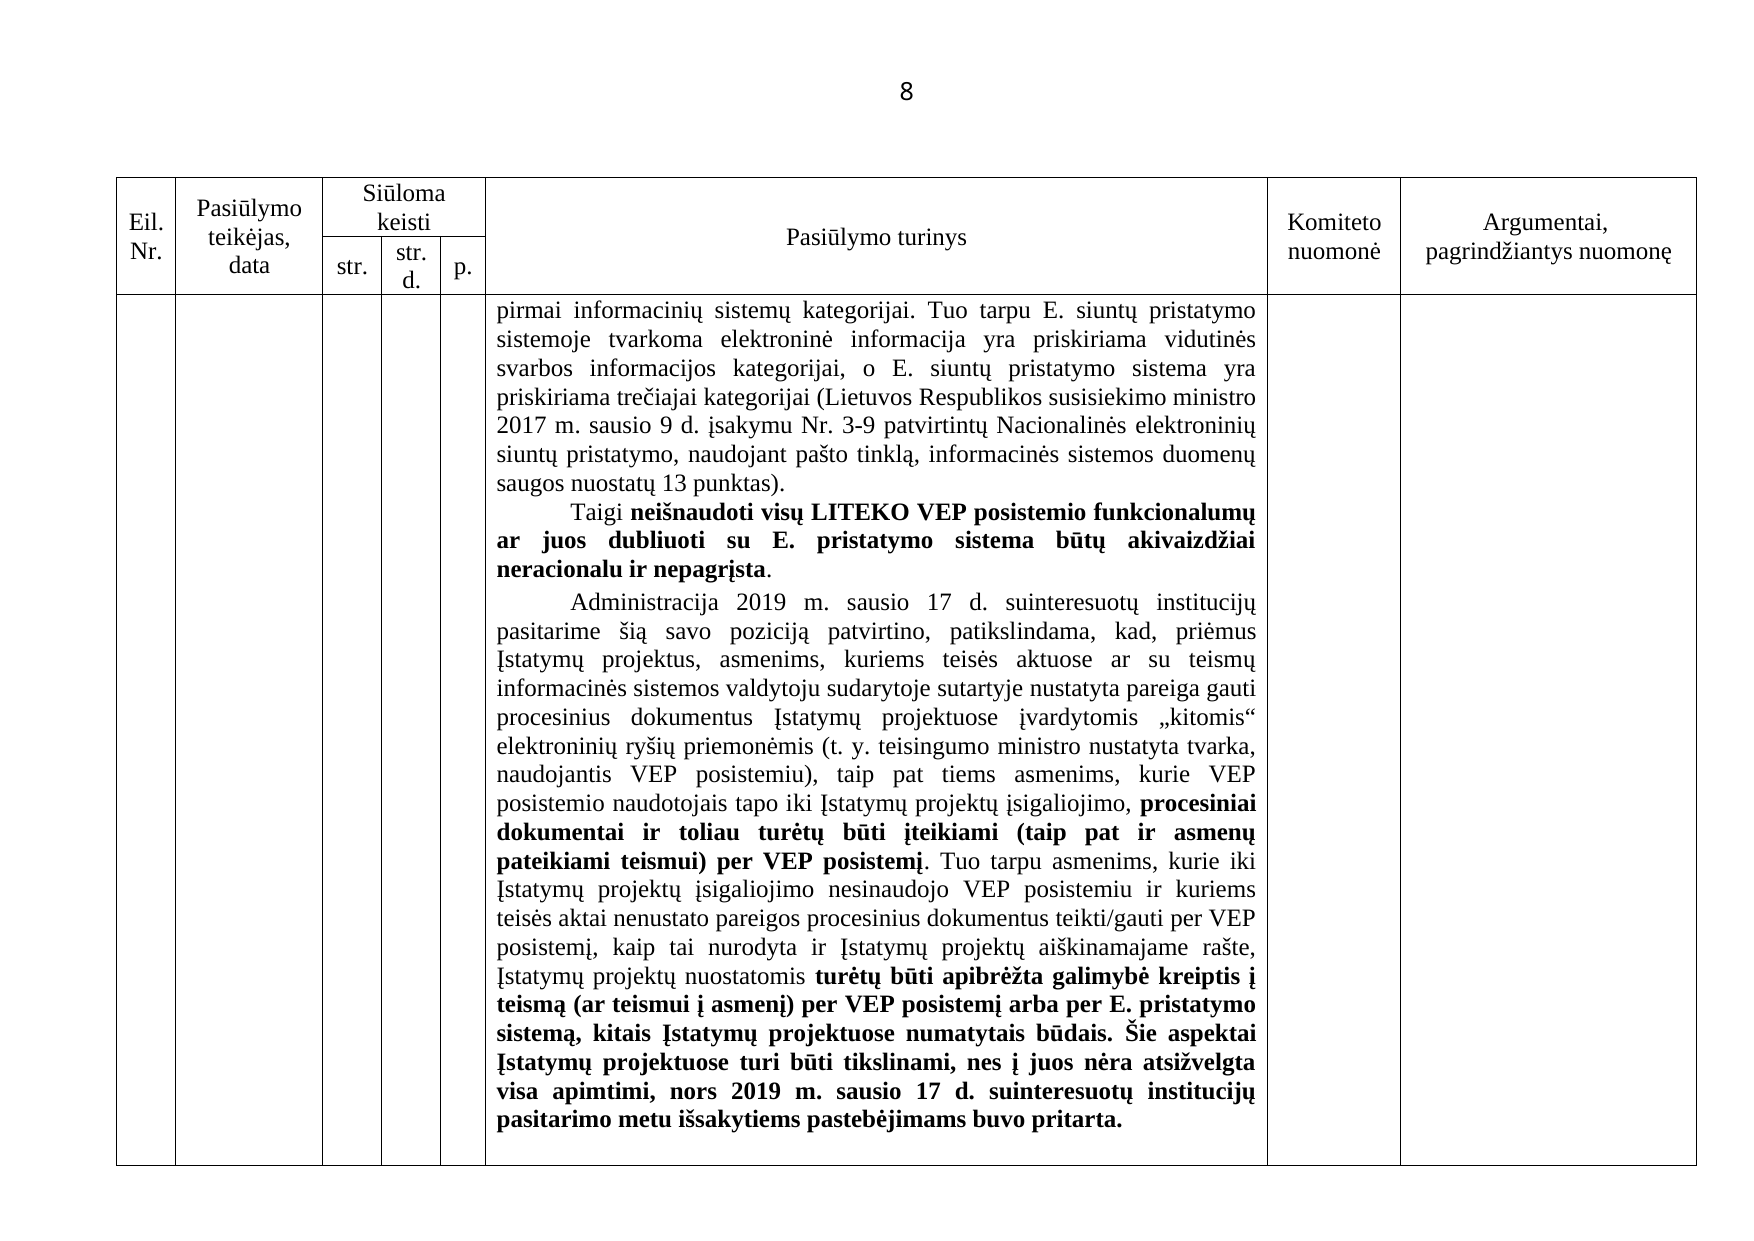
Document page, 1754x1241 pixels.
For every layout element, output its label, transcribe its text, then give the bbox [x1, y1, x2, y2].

table_cell [323, 295, 381, 1165]
table_cell str. d. [382, 237, 440, 294]
table_cell [382, 295, 440, 1165]
table_cell [176, 295, 322, 1165]
table_cell [117, 295, 175, 1165]
table_cell str. [323, 237, 381, 294]
table_cell [1268, 295, 1400, 1165]
table_header Pasiūlymo turinys [486, 178, 1267, 294]
table_header Eil. Nr. [117, 178, 175, 294]
table_header Argumentai, pagrindžiantys nuomonę [1401, 178, 1696, 294]
table_cell p. [441, 237, 485, 294]
table_cell pirmai informacinių sistemų kategorijai. Tuo tarpu E. siuntų pristatymo sistemoje tvarkoma elektroninė informacija yra priskiriama vidutinės svarbos informacijos kategorijai, o E. siuntų pristatymo sistema yra priskiriama trečiajai kategorijai (Lietuvos Respublikos susisiekimo ministro 2017 m. sausio 9 d. įsakymu Nr. 3-9 patvirtintų Nacionalinės elektroninių siuntų pristatymo, naudojant pašto tinklą, informacinės sistemos duomenų saugos nuostatų 13 punktas). Taigi neišnaudoti visų LITEKO VEP posistemio funkcionalumų ar juos dubliuoti su E. pristatymo sistema būtų akivaizdžiai neracionalu ir nepagrįsta. Administracija 2019 m. sausio 17 d. suinteresuotų institucijų pasitarime šią savo poziciją patvirtino, patikslindama, kad, priėmus Įstatymų projektus, asmenims, kuriems teisės aktuose ar su teismų informacinės sistemos valdytoju sudarytoje sutartyje nustatyta pareiga gauti procesinius dokumentus Įstatymų projektuose įvardytomis „kitomis“ elektroninių ryšių priemonėmis (t. y. teisingumo ministro nustatyta tvarka, naudojantis VEP posistemiu), taip pat tiems asmenims, kurie VEP posistemio naudotojais tapo iki Įstatymų projektų įsigaliojimo, procesiniai dokumentai ir toliau turėtų būti įteikiami (taip pat ir asmenų pateikiami teismui) per VEP posistemį. Tuo tarpu asmenims, kurie iki Įstatymų projektų įsigaliojimo nesinaudojo VEP posistemiu ir kuriems teisės aktai nenustato pareigos procesinius dokumentus teikti/gauti per VEP posistemį, kaip tai nurodyta ir Įstatymų projektų aiškinamajame rašte, Įstatymų projektų nuostatomis turėtų būti apibrėžta galimybė kreiptis į teismą (ar teismui į asmenį) per VEP posistemį arba per E. pristatymo sistemą, kitais Įstatymų projektuose numatytais būdais. Šie aspektai Įstatymų projektuose turi būti tikslinami, nes į juos nėra atsižvelgta visa apimtimi, nors 2019 m. sausio 17 d. suinteresuotų institucijų pasitarimo metu išsakytiems pastebėjimams buvo pritarta. [486, 295, 1267, 1165]
table_header Komiteto nuomonė [1268, 178, 1400, 294]
table_cell [1401, 295, 1696, 1165]
table_header Siūloma keisti [323, 178, 485, 236]
table_cell [441, 295, 485, 1165]
table_header Pasiūlymo teikėjas, data [176, 178, 322, 294]
